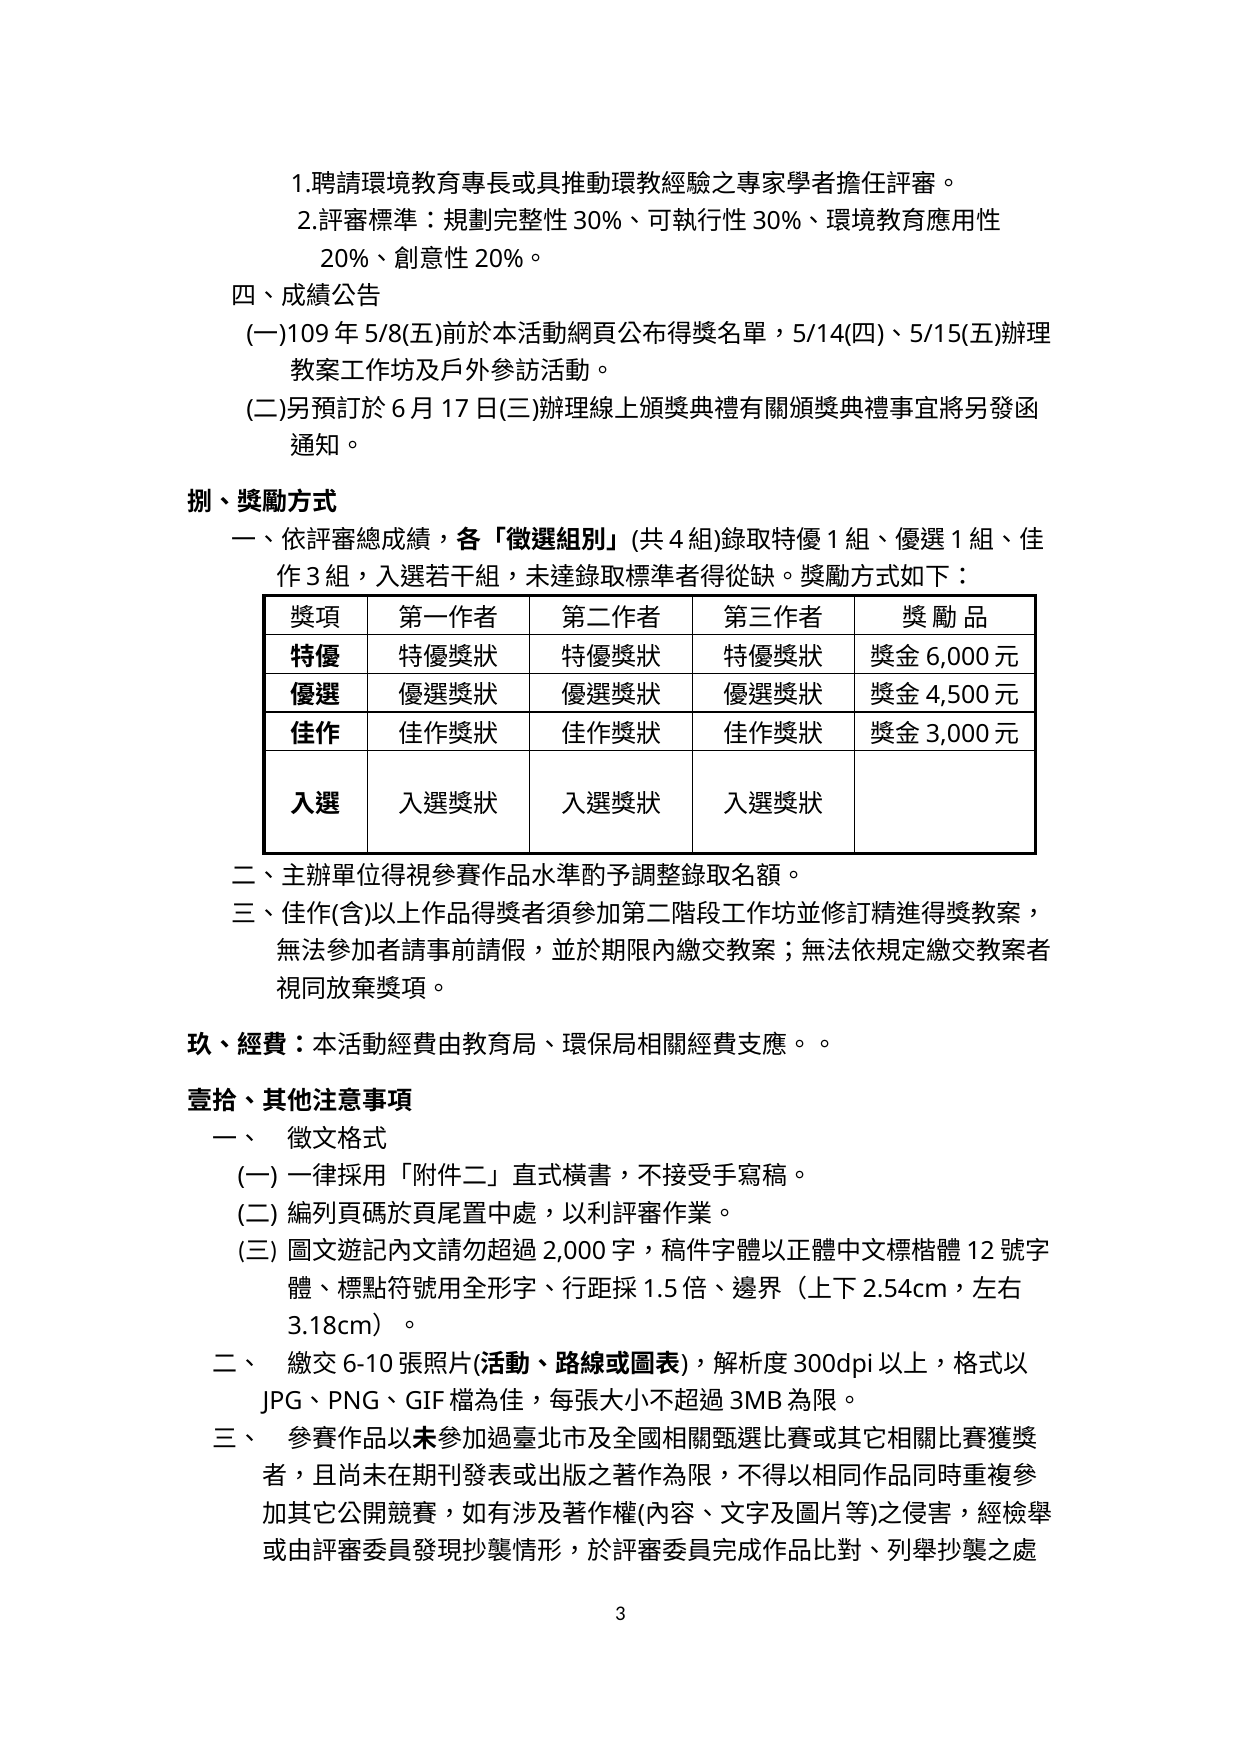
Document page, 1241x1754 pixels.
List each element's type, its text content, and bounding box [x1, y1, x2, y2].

text 一、依評審總成績，各「徵選組別」(共4組)錄取特優1組、優選1組、佳作3組，入選若干組，未達錄取標準者得從缺。獎勵方式如下： [231, 519, 1053, 594]
text 四、成績公告 [187, 275, 1053, 312]
text 玖、經費：本活動經費由教育局、環保局相關經費支應。。 [187, 1024, 1053, 1061]
table_cell 佳作 [266, 713, 367, 750]
table_cell 佳作獎狀 [368, 713, 529, 750]
table_cell 入選獎狀 [693, 751, 854, 852]
table_cell 特優獎狀 [693, 635, 854, 673]
text 三、佳作(含)以上作品得獎者須參加第二階段工作坊並修訂精進得獎教案，無法參加者請事前請假，並於期限內繳交教案；無法依規定繳交教案者視同放棄獎項。 [231, 893, 1053, 1005]
table_header 第三作者 [693, 597, 854, 634]
table_cell 佳作獎狀 [530, 713, 692, 750]
table_cell 優選獎狀 [693, 674, 854, 711]
table_cell 入選 [266, 751, 367, 852]
table_header 第一作者 [368, 597, 529, 634]
table_header 獎項 [266, 597, 367, 634]
table_cell 入選獎狀 [530, 751, 692, 852]
table_cell [855, 751, 1034, 852]
table_cell 特優獎狀 [368, 635, 529, 673]
table_cell 特優獎狀 [530, 635, 692, 673]
table_cell 優選獎狀 [530, 674, 692, 711]
text (二)另預訂於6月17日(三)辦理線上頒獎典禮有關頒獎典禮事宜將另發函通知。 [246, 387, 1053, 462]
list 一律採用「附件二」直式橫書，不接受手寫稿。 [237, 1155, 1053, 1193]
table_header 第二作者 [530, 597, 692, 634]
table_cell 佳作獎狀 [693, 713, 854, 750]
table_cell 獎金6,000元 [855, 635, 1034, 673]
table_cell 優選 [266, 674, 367, 711]
list 編列頁碼於頁尾置中處，以利評審作業。 [237, 1193, 1053, 1230]
text 二、主辦單位得視參賽作品水準酌予調整錄取名額。 [231, 855, 1053, 893]
table_cell 優選獎狀 [368, 674, 529, 711]
table_cell 獎金3,000元 [855, 713, 1034, 750]
text 捌、獎勵方式 [187, 481, 1053, 519]
list 壹拾、其他注意事項 [187, 1080, 1053, 1118]
list 徵文格式 [212, 1118, 1053, 1155]
table_header 獎 勵 品 [855, 597, 1034, 634]
text 2.評審標準：規劃完整性30%、可執行性30%、環境教育應用性20%、創意性20%。 [290, 200, 1053, 275]
list 圖文遊記內文請勿超過2,000字，稿件字體以正體中文標楷體12號字體、標點符號用全形字、行距採1.5倍、邊界（上下2.54cm，左右3.18cm）。 [237, 1230, 1053, 1343]
table_cell 特優 [266, 635, 367, 673]
list 參賽作品以未參加過臺北市及全國相關甄選比賽或其它相關比賽獲獎者，且尚未在期刊發表或出版之著作為限，不得以相同作品同時重複參加其它公開競賽，如有涉及著作權(內容、文字及圖片等)之侵害，經檢舉或由評審委員發現抄襲情形，於評審委員完成作品比對、列舉抄襲之處 [212, 1418, 1053, 1568]
list 繳交6-10張照片(活動、路線或圖表)，解析度300dpi以上，格式以JPG、PNG、GIF檔為佳，每張大小不超過3MB為限。 [212, 1343, 1053, 1418]
text 1.聘請環境教育專長或具推動環教經驗之專家學者擔任評審。 [187, 162, 1053, 200]
table_cell 獎金4,500元 [855, 674, 1034, 711]
table_cell 入選獎狀 [368, 751, 529, 852]
text (一)109年5/8(五)前於本活動網頁公布得獎名單，5/14(四)、5/15(五)辦理教案工作坊及戶外參訪活動。 [246, 312, 1053, 387]
